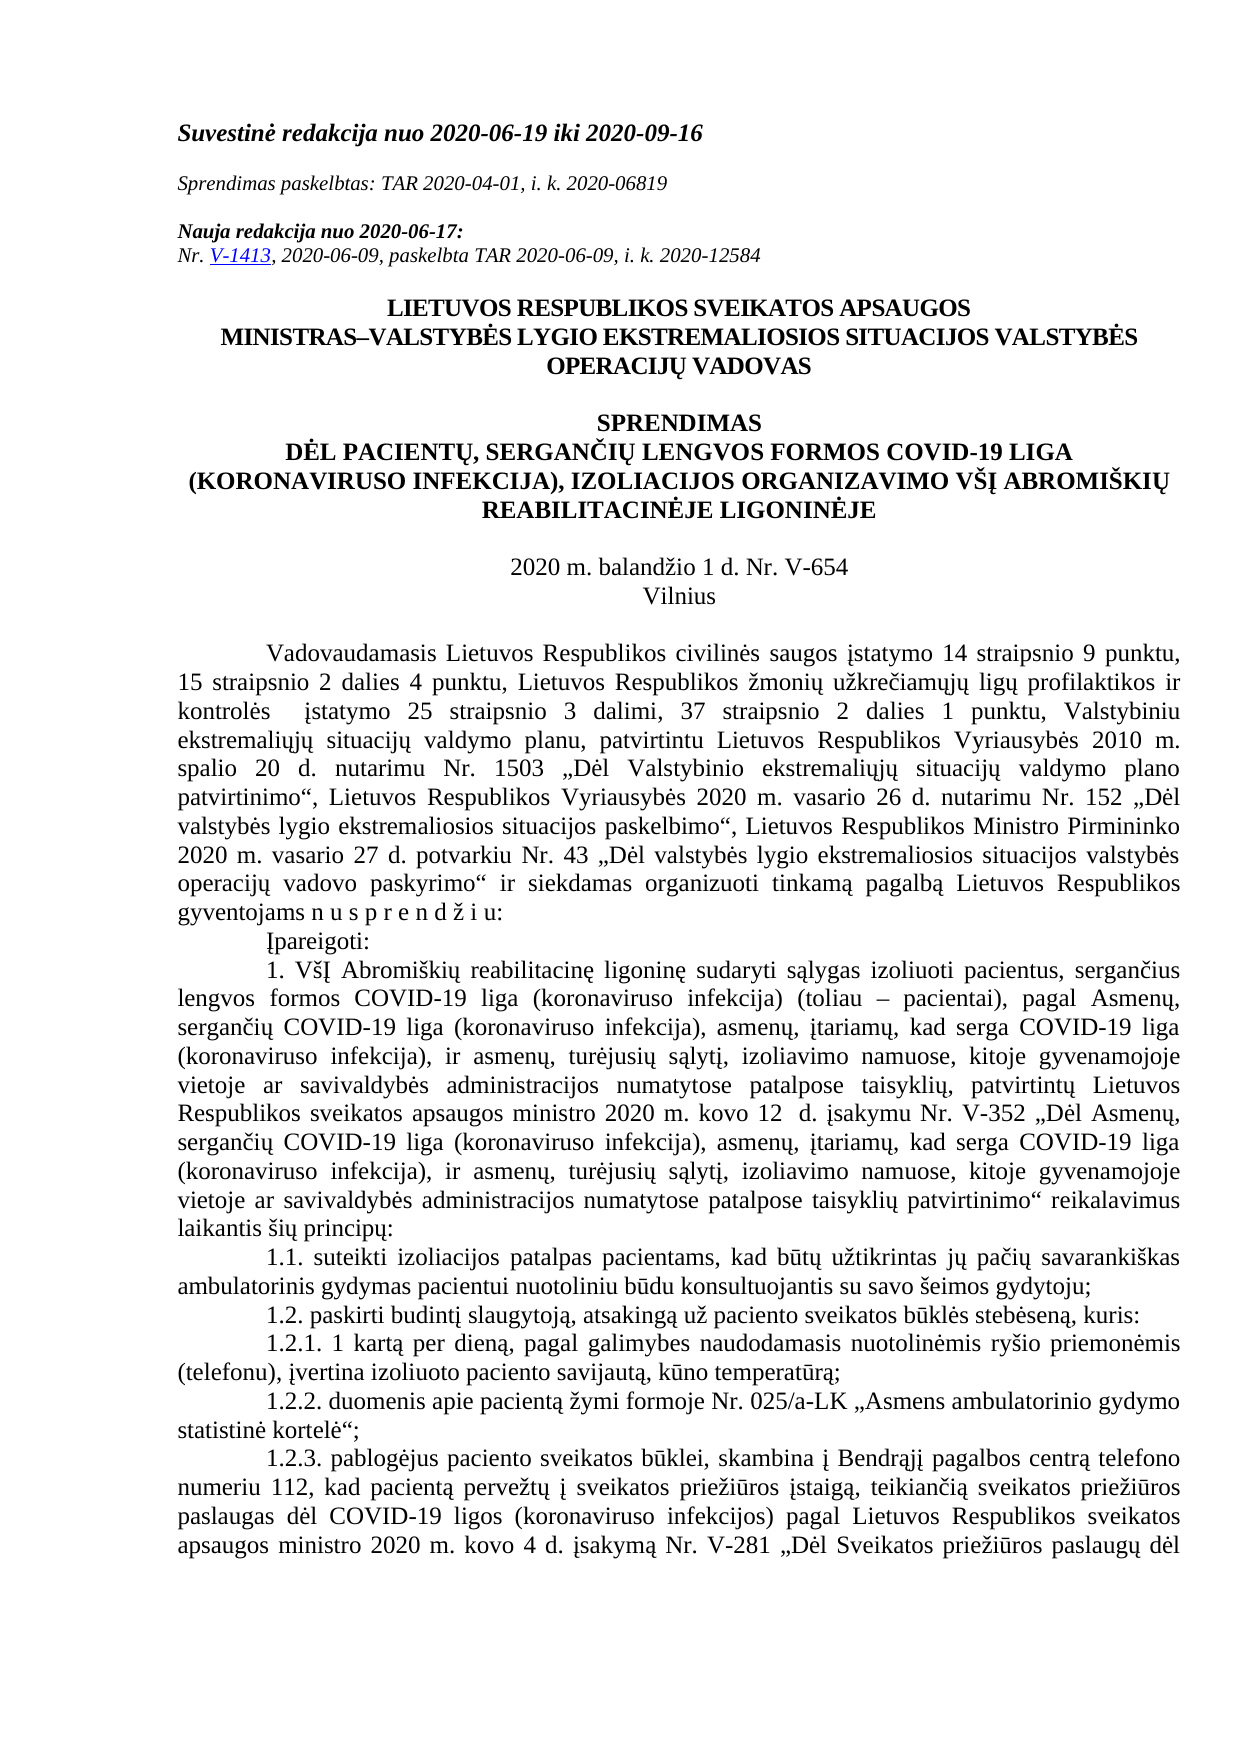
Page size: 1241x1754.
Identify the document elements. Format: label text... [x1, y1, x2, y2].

text SPRENDIMAS [177, 408, 1181, 437]
text Nr. V-1413, 2020-06-09, paskelbta TAR 2020-06-09, i. k. 2020-12584 [177, 243, 1181, 267]
text Vilnius [177, 581, 1181, 610]
text LIETUVOS RESPUBLIKOS SVEIKATOS APSAUGOS [177, 293, 1181, 322]
text 1. VšĮ Abromiškių reabilitacinę ligoninę sudaryti sąlygas izoliuoti pacientus, sergančius lengvos formos COVID-19 liga (koronaviruso infekcija) (toliau – pacientai), pagal Asmenų, sergančių COVID-19 liga (koronaviruso infekcija), asmenų, įtariamų, kad serga COVID-19 liga (koronaviruso infekcija), ir asmenų, turėjusių sąlytį, izoliavimo namuose, kitoje gyvenamojoje vietoje ar savivaldybės administracijos numatytose patalpose taisyklių, patvirtintų Lietuvos Respublikos sveikatos apsaugos ministro 2020 m. kovo 12 d. įsakymu Nr. V-352 „Dėl Asmenų, sergančių COVID-19 liga (koronaviruso infekcija), asmenų, įtariamų, kad serga COVID-19 liga (koronaviruso infekcija), ir asmenų, turėjusių sąlytį, izoliavimo namuose, kitoje gyvenamojoje vietoje ar savivaldybės administracijos numatytose patalpose taisyklių patvirtinimo“ reikalavimus laikantis šių principų: [177, 955, 1181, 1242]
text Nauja redakcija nuo 2020-06-17: [177, 219, 1181, 243]
text Įpareigoti: [177, 926, 1181, 955]
text Suvestinė redakcija nuo 2020-06-19 iki 2020-09-16 [177, 118, 1181, 147]
text Vadovaudamasis Lietuvos Respublikos civilinės saugos įstatymo 14 straipsnio 9 punktu, 15 straipsnio 2 dalies 4 punktu, Lietuvos Respublikos žmonių užkrečiamųjų ligų profilaktikos ir kontrolės įstatymo 25 straipsnio 3 dalimi, 37 straipsnio 2 dalies 1 punktu, Valstybiniu ekstremaliųjų situacijų valdymo planu, patvirtintu Lietuvos Respublikos Vyriausybės 2010 m. spalio 20 d. nutarimu Nr. 1503 „Dėl Valstybinio ekstremaliųjų situacijų valdymo plano patvirtinimo“, Lietuvos Respublikos Vyriausybės 2020 m. vasario 26 d. nutarimu Nr. 152 „Dėl valstybės lygio ekstremaliosios situacijos paskelbimo“, Lietuvos Respublikos Ministro Pirmininko 2020 m. vasario 27 d. potvarkiu Nr. 43 „Dėl valstybės lygio ekstremaliosios situacijos valstybės operacijų vadovo paskyrimo“ ir siekdamas organizuoti tinkamą pagalbą Lietuvos Respublikos gyventojams n u s p r e n d ž i u: [177, 638, 1181, 926]
text DĖL PACIENTŲ, serganČIŲ LENGVOS FORMOS COVID-19 ligA (koronaviruso infekcijA), izoliacijos ORGANIZAVIMO VŠĮ ABROMIŠKIŲ REABILITACINĖJE LIGONINĖJE [177, 437, 1181, 523]
text MINISTRAS–VALSTYBĖS LYGIO EKSTREMALIOSIOS SITUACIJOS VALSTYBĖS OPERACIJŲ VADOVAS [177, 322, 1181, 380]
text 1.2.3. pablogėjus paciento sveikatos būklei, skambina į Bendrąjį pagalbos centrą telefono numeriu 112, kad pacientą pervežtų į sveikatos priežiūros įstaigą, teikiančią sveikatos priežiūros paslaugas dėl COVID-19 ligos (koronaviruso infekcijos) pagal Lietuvos Respublikos sveikatos apsaugos ministro 2020 m. kovo 4 d. įsakymą Nr. V-281 „Dėl Sveikatos priežiūros paslaugų dėl [177, 1443, 1181, 1558]
text 1.2.2. duomenis apie pacientą žymi formoje Nr. 025/a-LK „Asmens ambulatorinio gydymo statistinė kortelė“; [177, 1386, 1181, 1443]
text Sprendimas paskelbtas: TAR 2020-04-01, i. k. 2020-06819 [177, 171, 1181, 195]
text 1.1. suteikti izoliacijos patalpas pacientams, kad būtų užtikrintas jų pačių savarankiškas ambulatorinis gydymas pacientui nuotoliniu būdu konsultuojantis su savo šeimos gydytoju; [177, 1242, 1181, 1300]
text 1.2. paskirti budintį slaugytoją, atsakingą už paciento sveikatos būklės stebėseną, kuris: [177, 1300, 1181, 1328]
text 2020 m. balandžio 1 d. Nr. V-654 [177, 552, 1181, 581]
text 1.2.1. 1 kartą per dieną, pagal galimybes naudodamasis nuotolinėmis ryšio priemonėmis (telefonu), įvertina izoliuoto paciento savijautą, kūno temperatūrą; [177, 1328, 1181, 1386]
